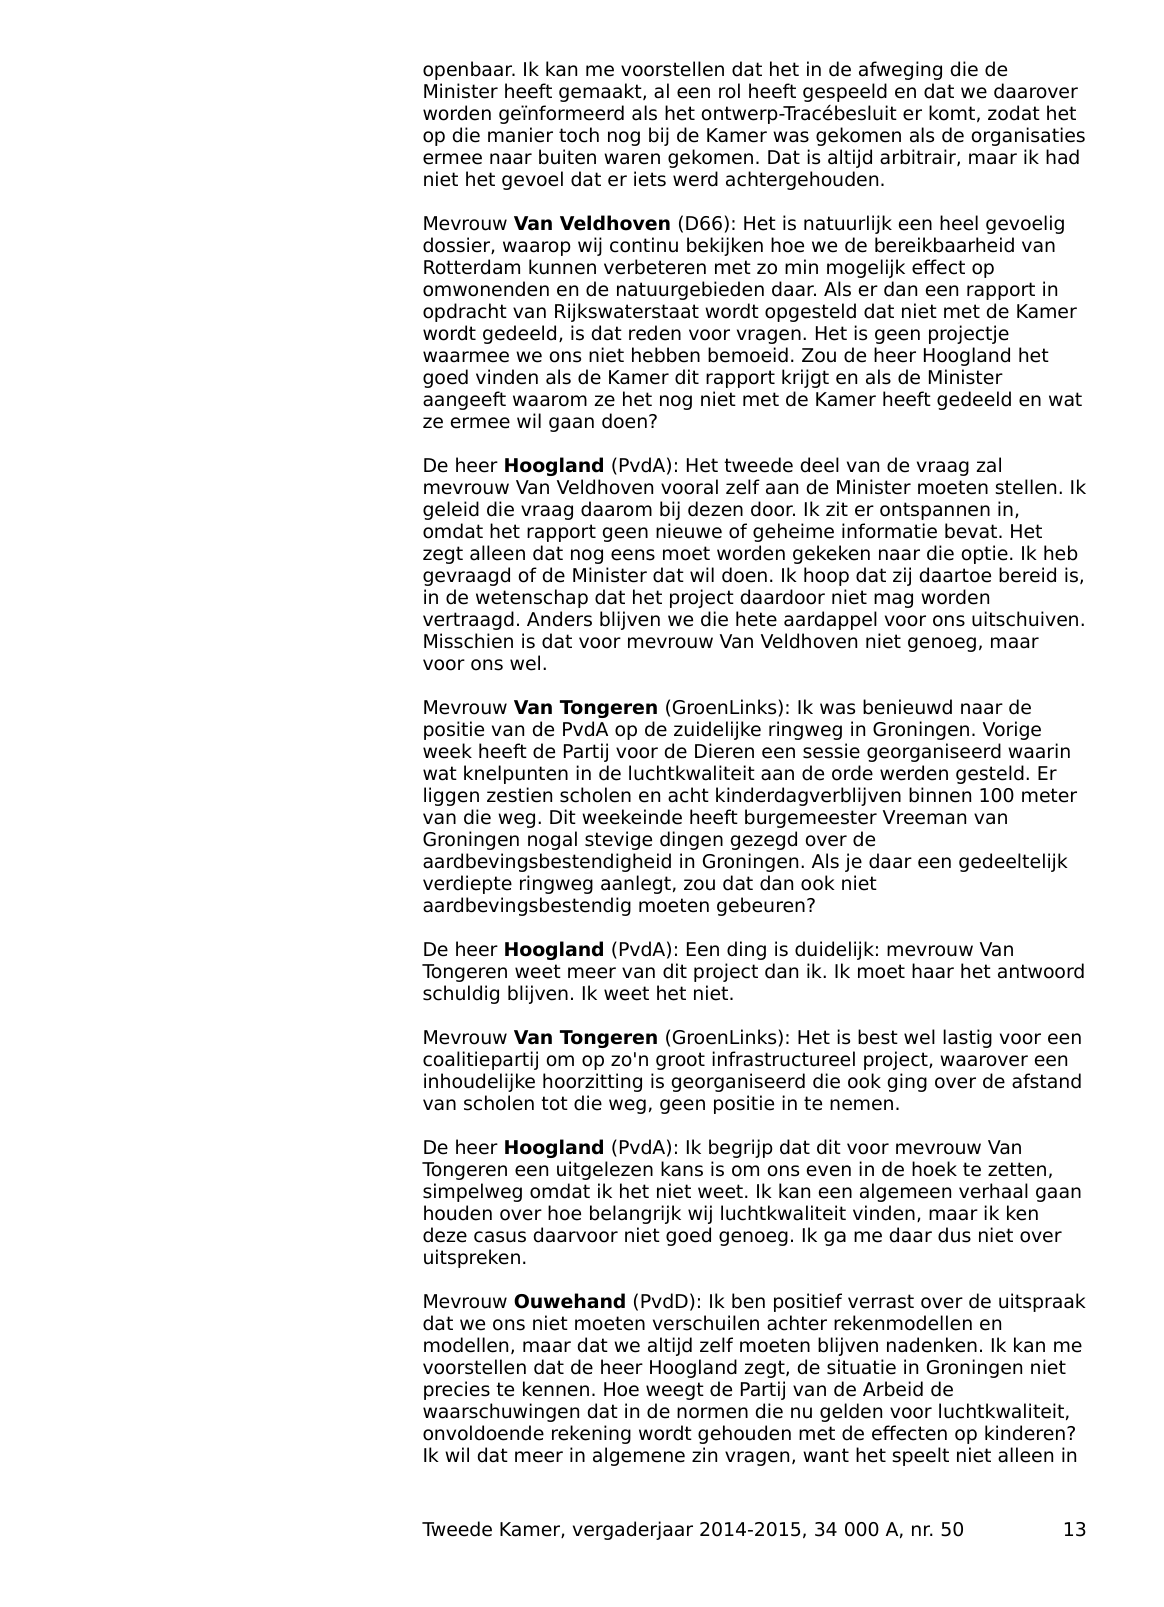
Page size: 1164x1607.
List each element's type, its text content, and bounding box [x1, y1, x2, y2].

text openbaar. Ik kan me voorstellen dat het in de afweging die de Minister heeft gemaakt, al een rol heeft gespeeld en dat we daarover worden geïnformeerd als het ontwerp-Tracébesluit er komt, zodat het op die manier toch nog bij de Kamer was gekomen als de organisaties ermee naar buiten waren gekomen. Dat is altijd arbitrair, maar ik had niet het gevoel dat er iets werd achtergehouden. [422, 59, 1087, 191]
text Mevrouw Van Veldhoven (D66): Het is natuurlijk een heel gevoelig dossier, waarop wij continu bekijken hoe we de bereikbaarheid van Rotterdam kunnen verbeteren met zo min mogelijk effect op omwonenden en de natuurgebieden daar. Als er dan een rapport in opdracht van Rijkswaterstaat wordt opgesteld dat niet met de Kamer wordt gedeeld, is dat reden voor vragen. Het is geen projectje waarmee we ons niet hebben bemoeid. Zou de heer Hoogland het goed vinden als de Kamer dit rapport krijgt en als de Minister aangeeft waarom ze het nog niet met de Kamer heeft gedeeld en wat ze ermee wil gaan doen? [422, 213, 1087, 433]
text De heer Hoogland (PvdA): Ik begrijp dat dit voor mevrouw Van Tongeren een uitgelezen kans is om ons even in de hoek te zetten, simpelweg omdat ik het niet weet. Ik kan een algemeen verhaal gaan houden over hoe belangrijk wij luchtkwaliteit vinden, maar ik ken deze casus daarvoor niet goed genoeg. Ik ga me daar dus niet over uitspreken. [422, 1137, 1087, 1269]
text Mevrouw Van Tongeren (GroenLinks): Het is best wel lastig voor een coalitiepartij om op zo'n groot infrastructureel project, waarover een inhoudelijke hoorzitting is georganiseerd die ook ging over de afstand van scholen tot die weg, geen positie in te nemen. [422, 1027, 1087, 1115]
text Mevrouw Van Tongeren (GroenLinks): Ik was benieuwd naar de positie van de PvdA op de zuidelijke ringweg in Groningen. Vorige week heeft de Partij voor de Dieren een sessie georganiseerd waarin wat knelpunten in de luchtkwaliteit aan de orde werden gesteld. Er liggen zestien scholen en acht kinderdagverblijven binnen 100 meter van die weg. Dit weekeinde heeft burgemeester Vreeman van Groningen nogal stevige dingen gezegd over de aardbevingsbestendigheid in Groningen. Als je daar een gedeeltelijk verdiepte ringweg aanlegt, zou dat dan ook niet aardbevingsbestendig moeten gebeuren? [422, 697, 1087, 917]
text De heer Hoogland (PvdA): Het tweede deel van de vraag zal mevrouw Van Veldhoven vooral zelf aan de Minister moeten stellen. Ik geleid die vraag daarom bij dezen door. Ik zit er ontspannen in, omdat het rapport geen nieuwe of geheime informatie bevat. Het zegt alleen dat nog eens moet worden gekeken naar die optie. Ik heb gevraagd of de Minister dat wil doen. Ik hoop dat zij daartoe bereid is, in de wetenschap dat het project daardoor niet mag worden vertraagd. Anders blijven we die hete aardappel voor ons uitschuiven. Misschien is dat voor mevrouw Van Veldhoven niet genoeg, maar voor ons wel. [422, 455, 1087, 675]
text De heer Hoogland (PvdA): Een ding is duidelijk: mevrouw Van Tongeren weet meer van dit project dan ik. Ik moet haar het antwoord schuldig blijven. Ik weet het niet. [422, 939, 1087, 1005]
text Mevrouw Ouwehand (PvdD): Ik ben positief verrast over de uitspraak dat we ons niet moeten verschuilen achter rekenmodellen en modellen, maar dat we altijd zelf moeten blijven nadenken. Ik kan me voorstellen dat de heer Hoogland zegt, de situatie in Groningen niet precies te kennen. Hoe weegt de Partij van de Arbeid de waarschuwingen dat in de normen die nu gelden voor luchtkwaliteit, onvoldoende rekening wordt gehouden met de effecten op kinderen? Ik wil dat meer in algemene zin vragen, want het speelt niet alleen in [422, 1291, 1087, 1467]
